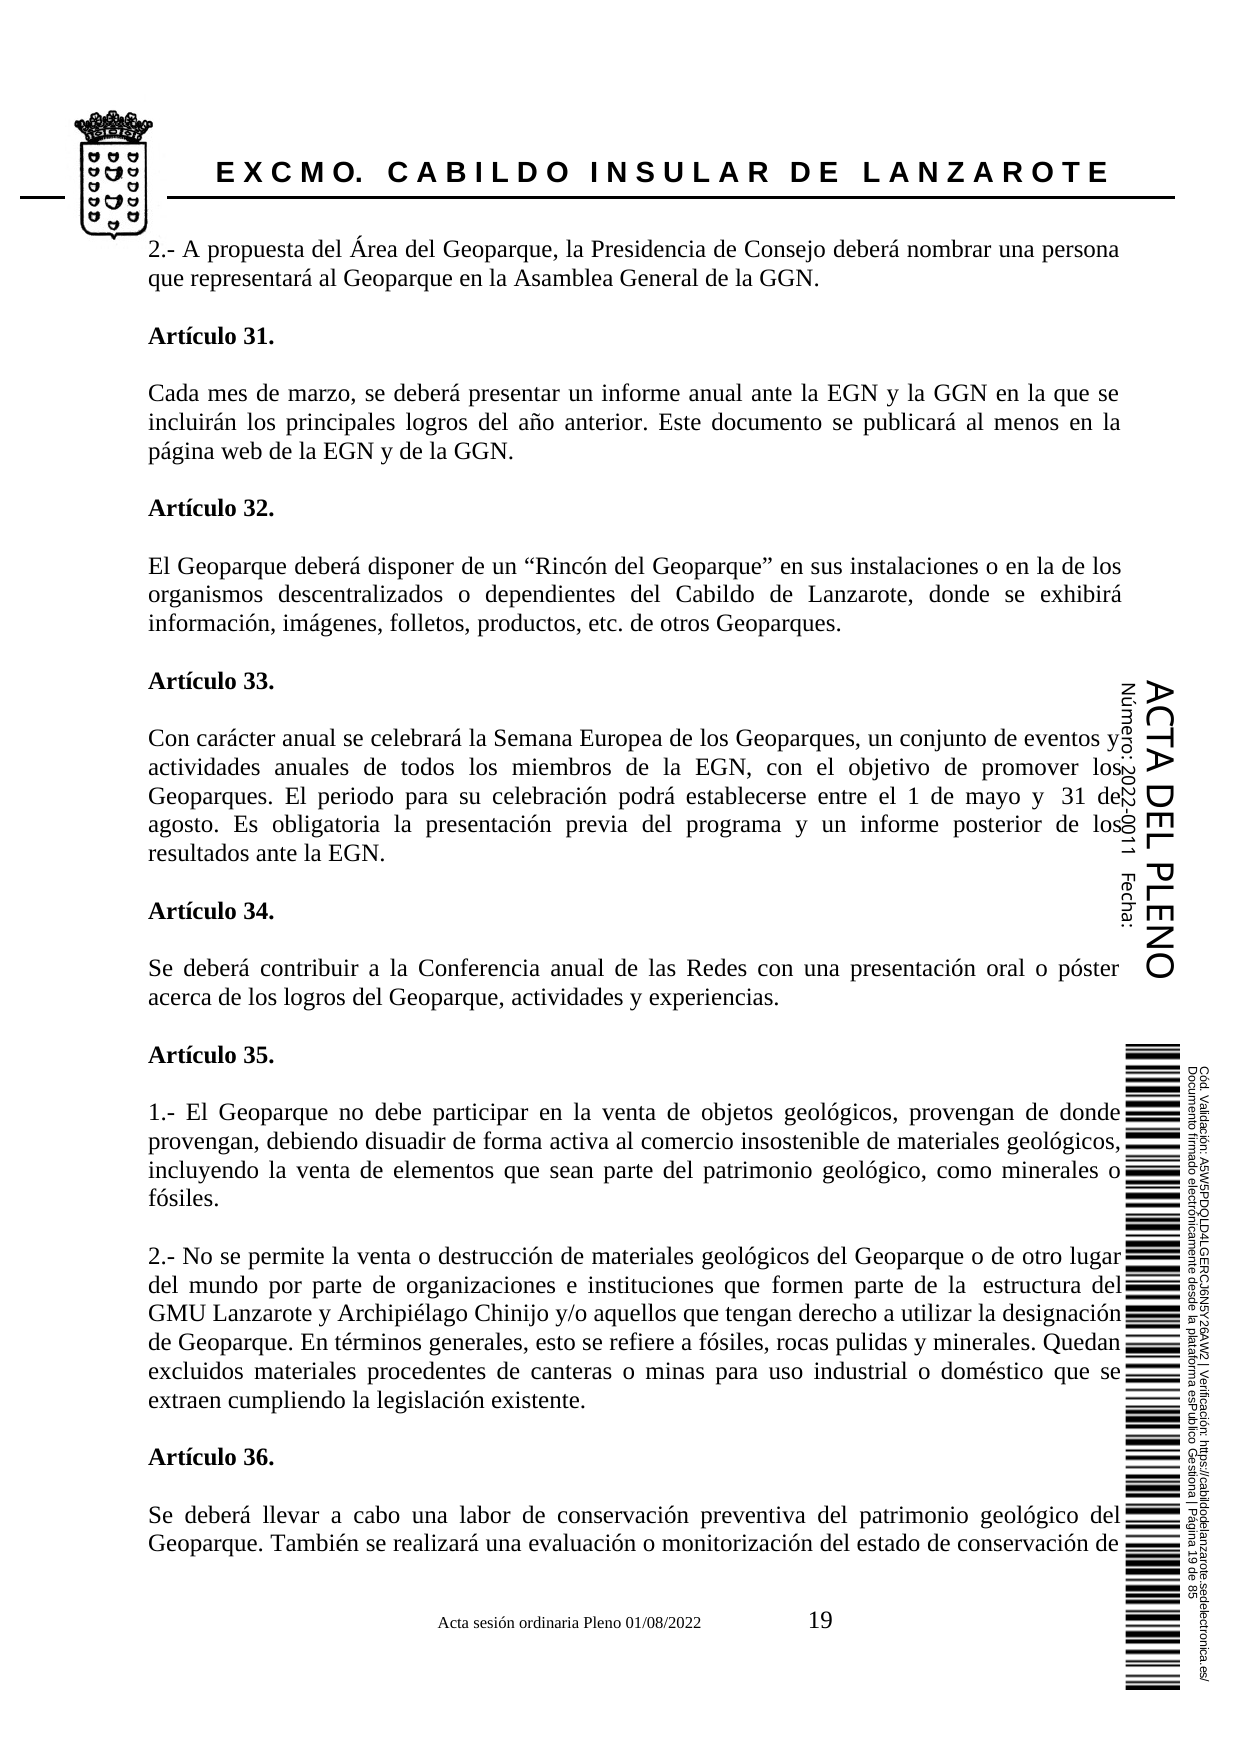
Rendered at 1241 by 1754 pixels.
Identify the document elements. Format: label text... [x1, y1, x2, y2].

text 2.- No se permite la venta o destrucción de materiales geológicos del Geoparque o de otro lugar del mundo por parte de organizaciones e instituciones que formen parte de la estructura del GMU Lanzarote y Archipiélago Chinijo y/o aquellos que tengan derecho a utilizar la designación de Geoparque. En términos generales, esto se refiere a fósiles, rocas pulidas y minerales. Quedan excluidos materiales procedentes de canteras o minas para uso industrial o doméstico que se extraen cumpliendo la legislación existente. [148, 1241, 1122, 1413]
text Número: 2022-0011 Fecha: 07/11/2022 [1117, 924, 1140, 1025]
text Se deberá llevar a cabo una labor de conservación preventiva del patrimonio geológico del Geoparque. También se realizará una evaluación o monitorización del estado de conservación de [148, 1500, 1121, 1557]
text Se deberá contribuir a la Conferencia anual de las Redes con una presentación oral o póster acerca de los logros del Geoparque, actividades y experiencias. [148, 953, 1121, 1011]
text 2.- A propuesta del Área del Geoparque, la Presidencia de Consejo deberá nombrar una persona que representará al Geoparque en la Asamblea General de la GGN. [148, 234, 1121, 292]
text Cód. Validación: A5W5PDQLD4LGERCJ6N5Y26AW2 | Verificación: https://cabildodelanzarote.sedelectronica.es/ Documento firmado electrónicamente desde la plataforma esPublico Gestiona | Página 19 de 85 [1186, 1066, 1211, 1694]
text El Geoparque deberá disponer de un “Rincón del Geoparque” en sus instalaciones o en la de los organismos descentralizados o dependientes del Cabildo de Lanzarote, donde se exhibirá información, imágenes, folletos, productos, etc. de otros Geoparques. [148, 551, 1122, 637]
subtitle Artículo 33. [148, 666, 1190, 694]
text ACTA DEL PLENO [1140, 924, 1183, 1025]
text Con carácter anual se celebrará la Semana Europea de los Geoparques, un conjunto de eventos y actividades anuales de todos los miembros de la EGN, con el objetivo de promover los Geoparques. El periodo para su celebración podrá establecerse entre el 1 de mayo y 31 de agosto. Es obligatoria la presentación previa del programa y un informe posterior de los resultados ante la EGN. [148, 723, 1122, 867]
text ACTA DEL PLENO [1140, 694, 1183, 896]
subtitle Artículo 35. [148, 1040, 1190, 1068]
text Número: 2022-0011 Fecha: 07/11/2022 [1117, 694, 1140, 896]
picture [1125, 1044, 1180, 1690]
text Cada mes de marzo, se deberá presentar un informe anual ante la EGN y la GGN en la que se incluirán los principales logros del año anterior. Este documento se publicará al menos en la página web de la EGN y de la GGN. [148, 378, 1122, 464]
subtitle Artículo 34. [148, 896, 1190, 924]
picture [65, 94, 167, 249]
subtitle E X C M O. C A B I L D O I N S U L A R D E L A N Z A R O T E [215, 155, 1190, 189]
subtitle Artículo 31. [148, 321, 1190, 349]
text Acta sesión ordinaria Pleno 01/08/2022 19 [437, 1605, 1125, 1634]
text 1.- El Geoparque no debe participar en la venta de objetos geológicos, provengan de donde provengan, debiendo disuadir de forma activa al comercio insostenible de materiales geológicos, incluyendo la venta de elementos que sean parte del patrimonio geológico, como minerales o fósiles. [148, 1097, 1122, 1212]
subtitle Artículo 36. [148, 1442, 1125, 1471]
subtitle Artículo 32. [148, 493, 1190, 522]
